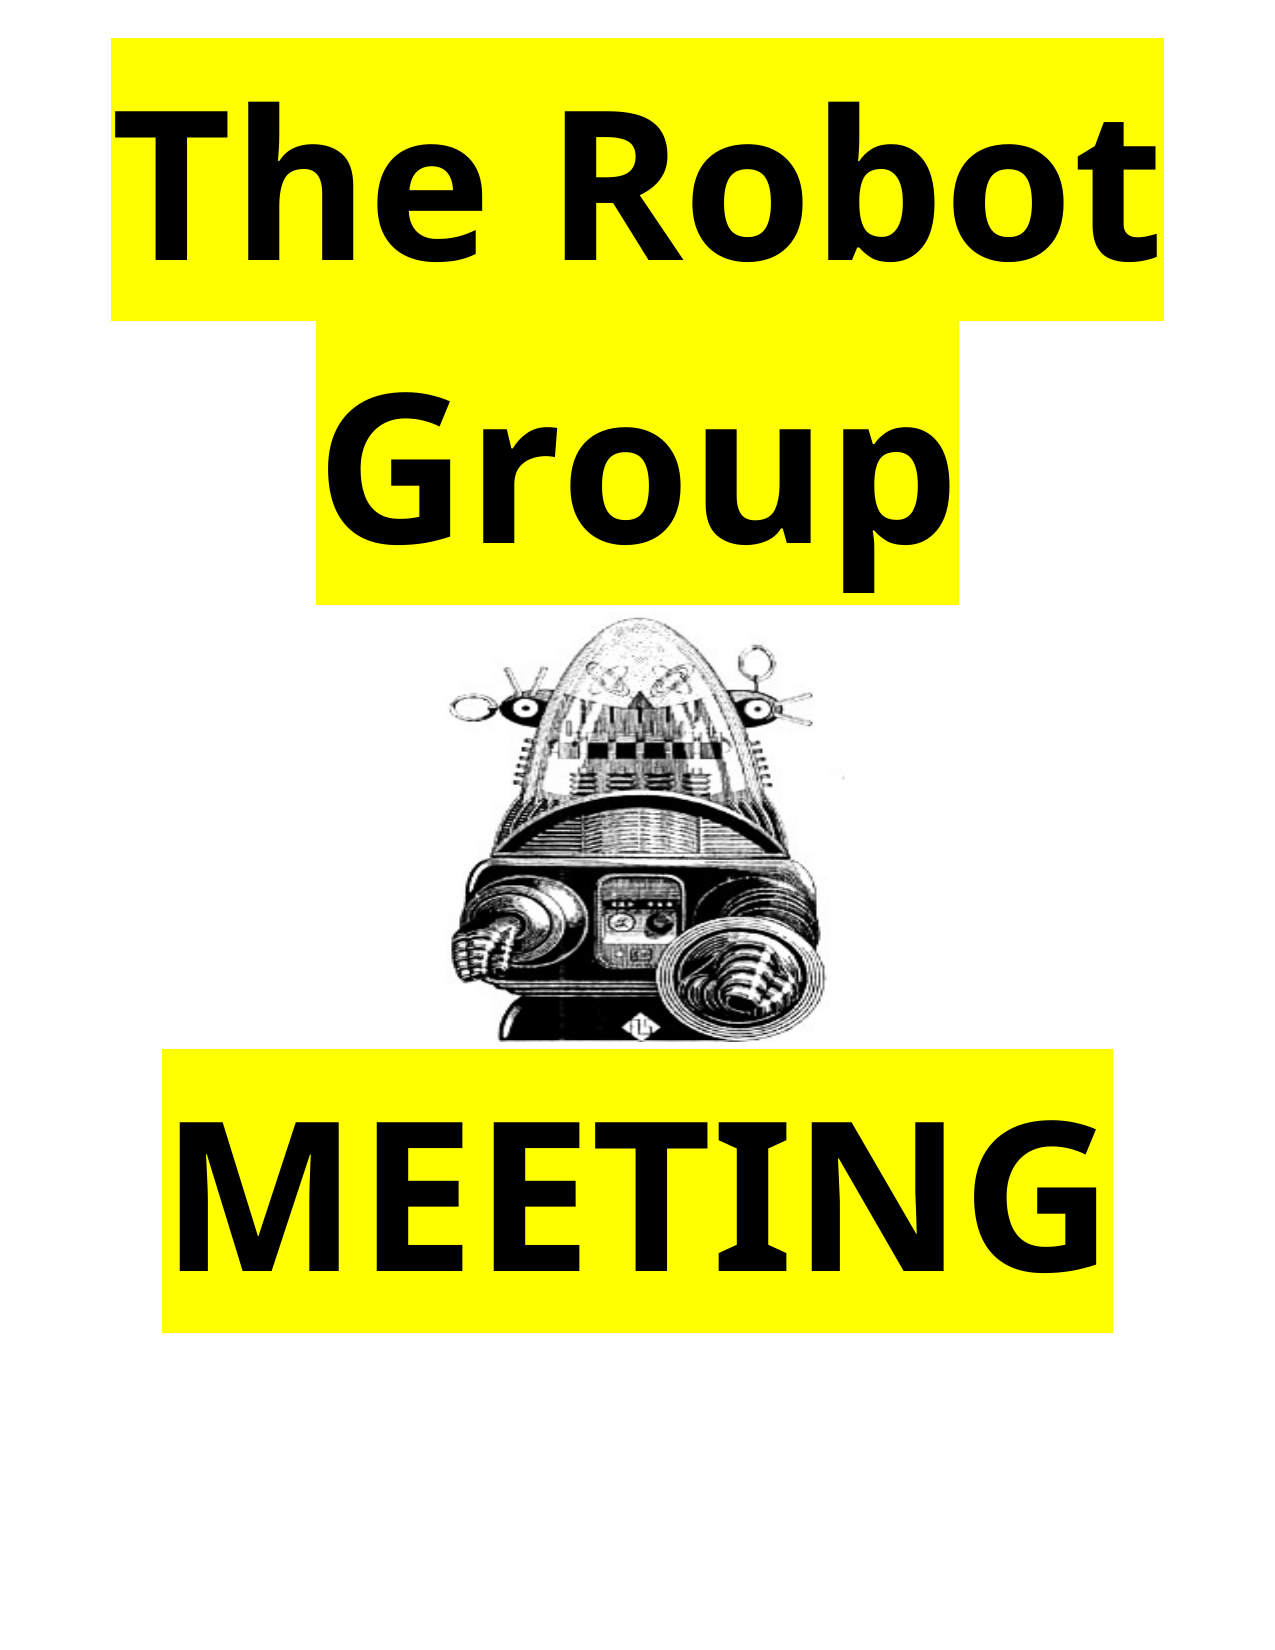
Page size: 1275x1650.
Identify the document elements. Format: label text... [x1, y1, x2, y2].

text The Robot [75, 37, 1200, 321]
text Group [75, 321, 1200, 605]
text MEETING [75, 605, 1200, 1333]
picture [430, 612, 845, 1042]
